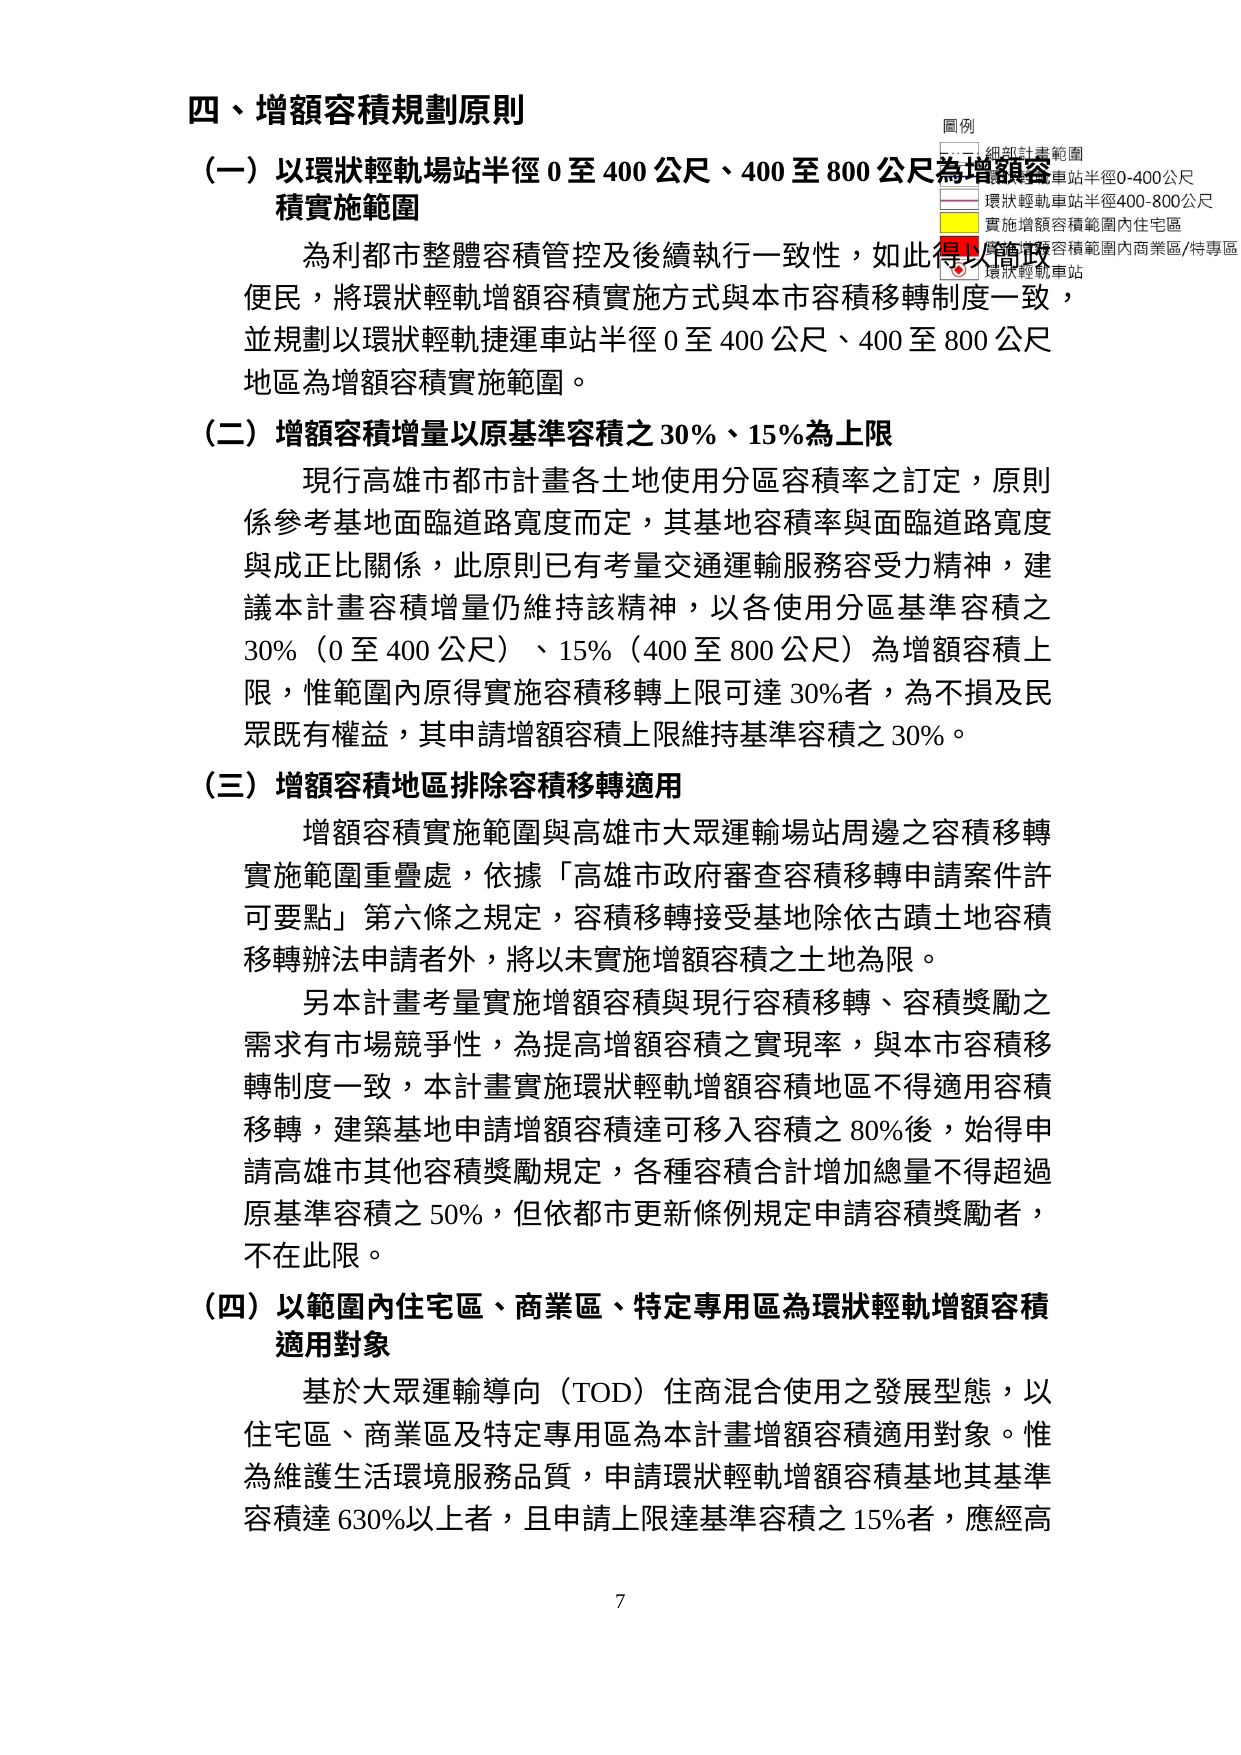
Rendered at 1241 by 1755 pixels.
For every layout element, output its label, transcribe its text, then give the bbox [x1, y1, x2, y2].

text 增額容積實施範圍與高雄市大眾運輸場站周邊之容積移轉實施範圍重疊處，依據「高雄市政府審查容積移轉申請案件許可要點」第六條之規定，容積移轉接受基地除依古蹟土地容積移轉辦法申請者外，將以未實施增額容積之土地為限。 [243, 810, 1053, 979]
text （一）以環狀輕軌場站半徑0至400公尺、400至800公尺為增額容積實施範圍 [187, 151, 927, 226]
text （三）增額容積地區排除容積移轉適用 [187, 766, 1053, 804]
text （二）增額容積增量以原基準容積之30%、15%為上限 [187, 414, 1053, 452]
text 基於大眾運輸導向（TOD）住商混合使用之發展型態，以住宅區、商業區及特定專用區為本計畫增額容積適用對象。惟為維護生活環境服務品質，申請環狀輕軌增額容積基地其基準容積達630%以上者，且申請上限達基準容積之15%者，應經高 [243, 1369, 1053, 1538]
text 為利都市整體容積管控及後續執行一致性，如此得以簡政便民，將環狀輕軌增額容積實施方式與本市容積移轉制度一致，並規劃以環狀輕軌捷運車站半徑0至400公尺、400至800公尺地區為增額容積實施範圍。 [243, 232, 1053, 402]
text 另本計畫考量實施增額容積與現行容積移轉、容積獎勵之需求有市場競爭性，為提高增額容積之實現率，與本市容積移轉制度一致，本計畫實施環狀輕軌增額容積地區不得適用容積移轉，建築基地申請增額容積達可移入容積之80%後，始得申請高雄市其他容積獎勵規定，各種容積合計增加總量不得超過原基準容積之50%，但依都市更新條例規定申請容積獎勵者，不在此限。 [243, 979, 1053, 1275]
text 四、增額容積規劃原則 [187, 89, 1053, 130]
text 現行高雄市都市計畫各土地使用分區容積率之訂定，原則係參考基地面臨道路寬度而定，其基地容積率與面臨道路寬度與成正比關係，此原則已有考量交通運輸服務容受力精神，建議本計畫容積增量仍維持該精神，以各使用分區基準容積之30%（0至400公尺）、15%（400至800公尺）為增額容積上限，惟範圍內原得實施容積移轉上限可達30%者，為不損及民眾既有權益，其申請增額容積上限維持基準容積之30%。 [243, 458, 1053, 754]
text （四）以範圍內住宅區、商業區、特定專用區為環狀輕軌增額容積適用對象 [187, 1288, 1053, 1363]
